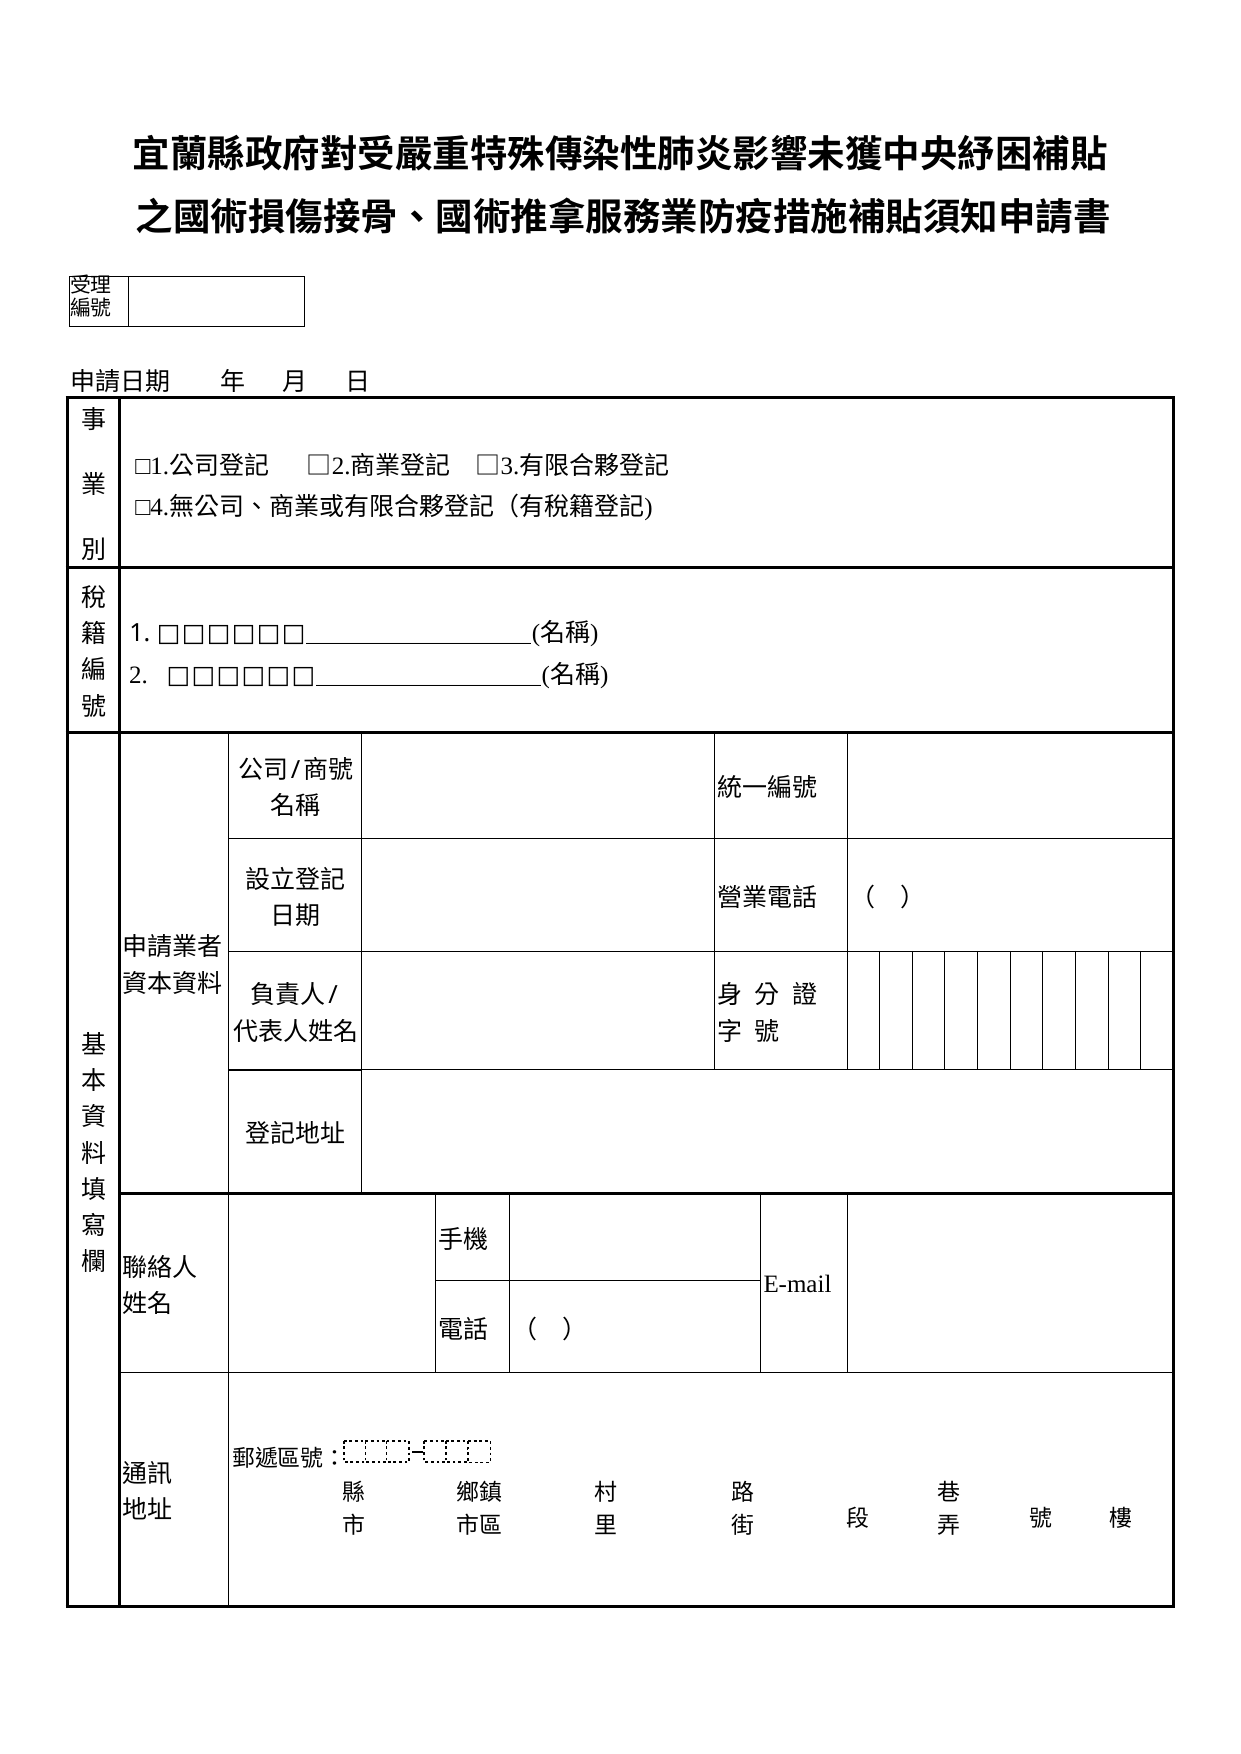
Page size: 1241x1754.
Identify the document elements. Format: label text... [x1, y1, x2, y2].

table_cell 聯絡人 姓名 [121, 1195, 228, 1372]
table_cell 電話 [436, 1281, 509, 1372]
table_cell [1011, 952, 1042, 1069]
table_cell 通訊 地址 [121, 1373, 228, 1605]
table_header 宜蘭縣政府對受嚴重特殊傳染性肺炎影響未獲中央紓困補貼之國術損傷接骨、國術推拿服務業防疫措施補貼須知申請書 [67, 118, 1173, 276]
table_cell 身 分 證 字 號 [715, 952, 847, 1069]
table_cell 營業電話 [715, 839, 847, 951]
table_cell 基本資料填寫欄 [69, 734, 118, 1605]
table_cell 公司/商號名稱 [229, 734, 361, 838]
table_cell 登記地址 [229, 1071, 361, 1192]
table_cell [1109, 952, 1140, 1069]
table_cell [229, 1195, 435, 1372]
table_cell □1.公司登記 □2.商業登記 □3.有限合夥登記 □4.無公司、商業或有限合夥登記（有稅籍登記) [121, 399, 1172, 566]
table_cell [1141, 952, 1172, 1069]
table_cell 手機 [436, 1195, 509, 1280]
table_cell 負責人/ 代表人姓名 [229, 952, 361, 1069]
table_cell 申請日期 年 月 日 [67, 276, 1173, 396]
table_cell 設立登記 日期 [229, 839, 361, 951]
table_cell [978, 952, 1010, 1069]
table_cell [880, 952, 912, 1069]
table_cell [362, 1070, 1172, 1192]
table_cell 申請業者資本資料 [121, 734, 228, 1192]
table_cell [1043, 952, 1075, 1069]
table_cell [913, 952, 944, 1069]
table_cell [1076, 952, 1108, 1069]
table_cell （ ） [848, 839, 1172, 951]
table_cell [362, 734, 714, 838]
table_cell 稅籍編號 [69, 569, 118, 731]
table_cell [848, 734, 1172, 838]
table_cell [945, 952, 977, 1069]
table_cell 1. □□□□□□＿＿＿＿＿＿＿＿＿(名稱) 2. □□□□□□＿＿＿＿＿＿＿＿＿(名稱) [121, 569, 1172, 731]
table_cell [848, 1195, 1172, 1372]
table_cell [362, 839, 714, 951]
table_cell （ ） [510, 1281, 760, 1372]
table_cell [362, 952, 714, 1069]
table_cell [510, 1195, 760, 1280]
table_cell [848, 952, 879, 1069]
table_cell 統一編號 [715, 734, 847, 838]
table_cell 郵遞區號： 縣市 鄉鎮市區 村里 路街 段 巷 弄 號 樓 [229, 1373, 1172, 1605]
table_cell E-mail [761, 1195, 847, 1372]
table_cell 事 業 別 [69, 399, 118, 566]
